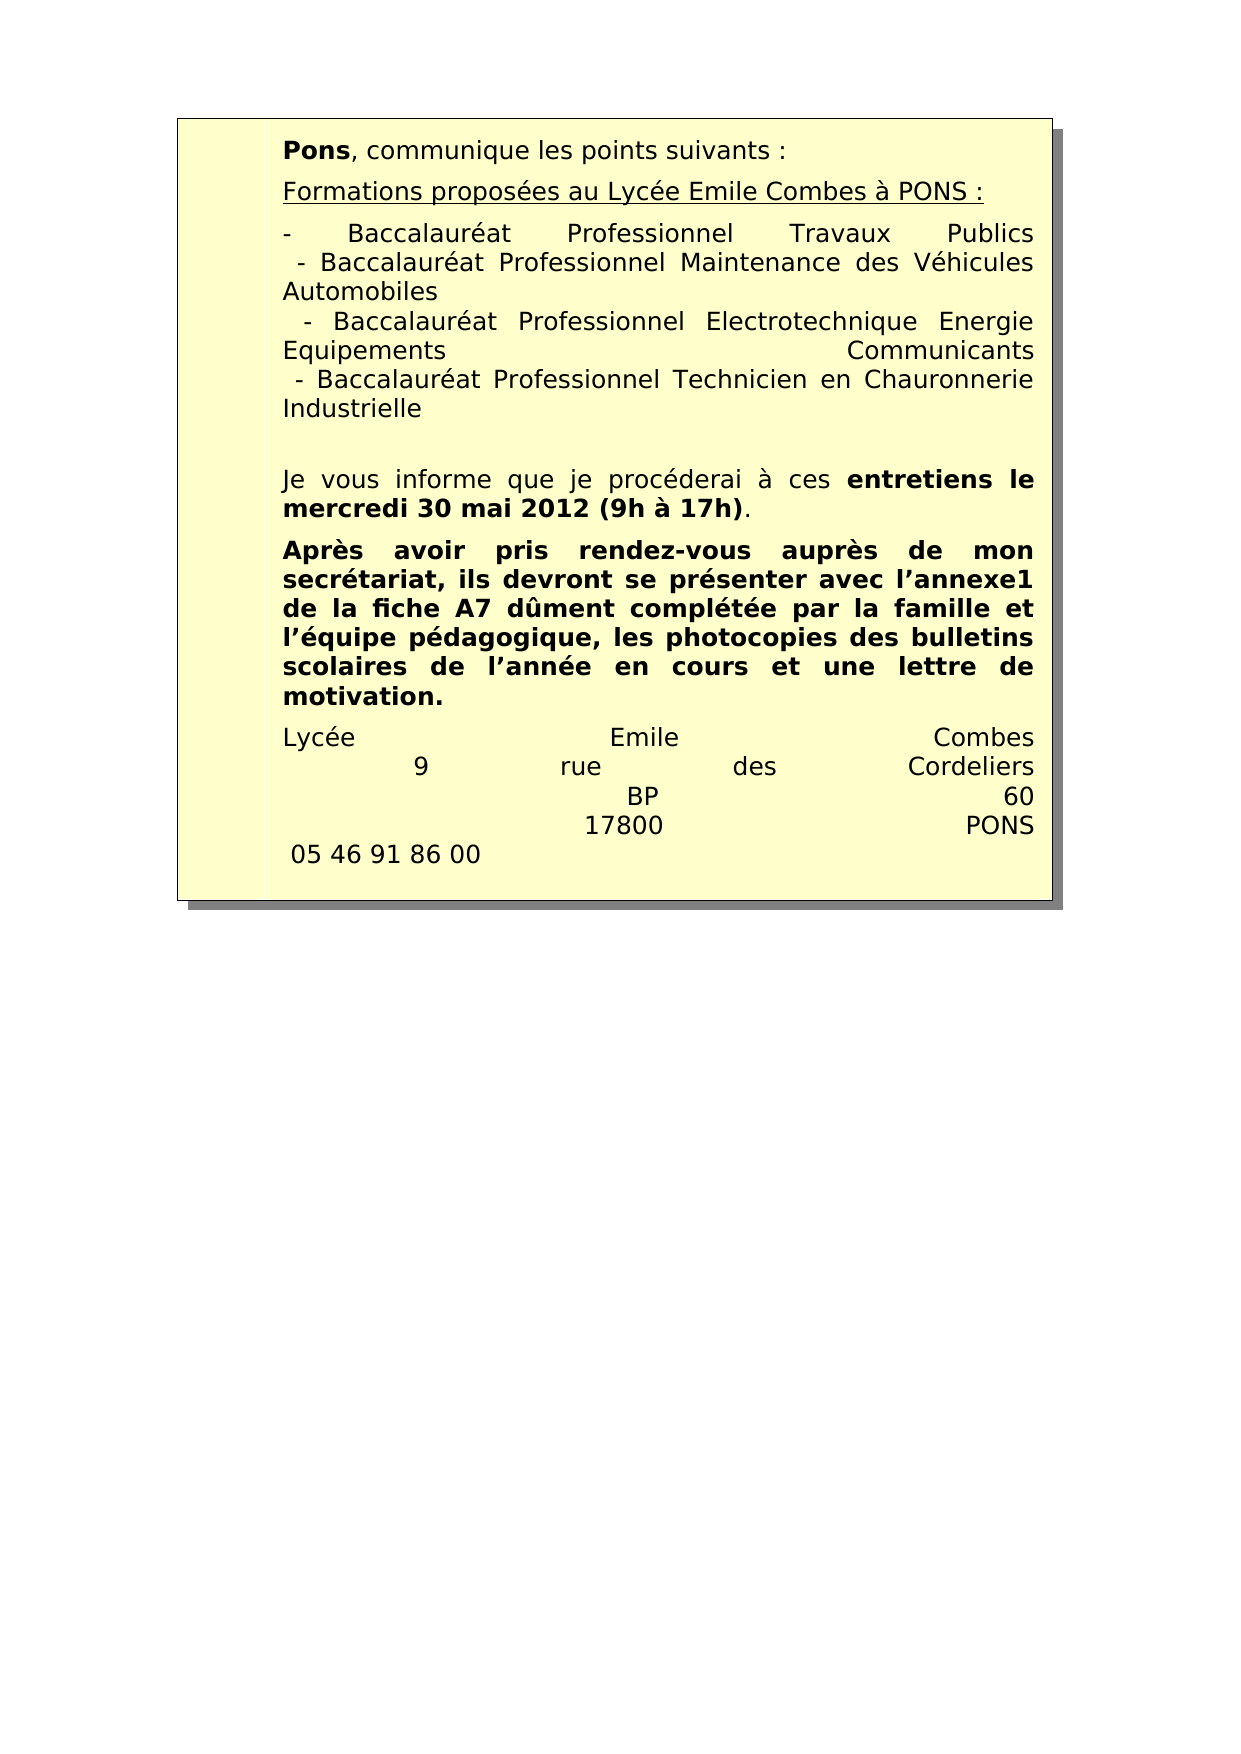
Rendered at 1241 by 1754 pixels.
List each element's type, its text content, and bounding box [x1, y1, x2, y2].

table_header [178, 119, 264, 899]
table_header Pons, communique les points suivants : Formations proposées au Lycée Emile Combes à PONS : - Baccalauréat Professionnel Travaux Publics - Baccalauréat Professionnel Maintenance des Véhicules Automobiles - Baccalauréat Professionnel Electrotechnique Energie Equipements Communicants - Baccalauréat Professionnel Technicien en Chauronnerie Industrielle Je vous informe que je procéderai à ces entretiens le mercredi 30 mai 2012 (9h à 17h). Après avoir pris rendez-vous auprès de mon secrétariat, ils devront se présenter avec l’annexe1 de la fiche A7 dûment complétée par la famille et l’équipe pédagogique, les photocopies des bulletins scolaires de l’année en cours et une lettre de motivation. Lycée Emile Combes 9 rue des Cordeliers BP 60 17800 PONS 05 46 91 86 00 [265, 119, 1052, 899]
